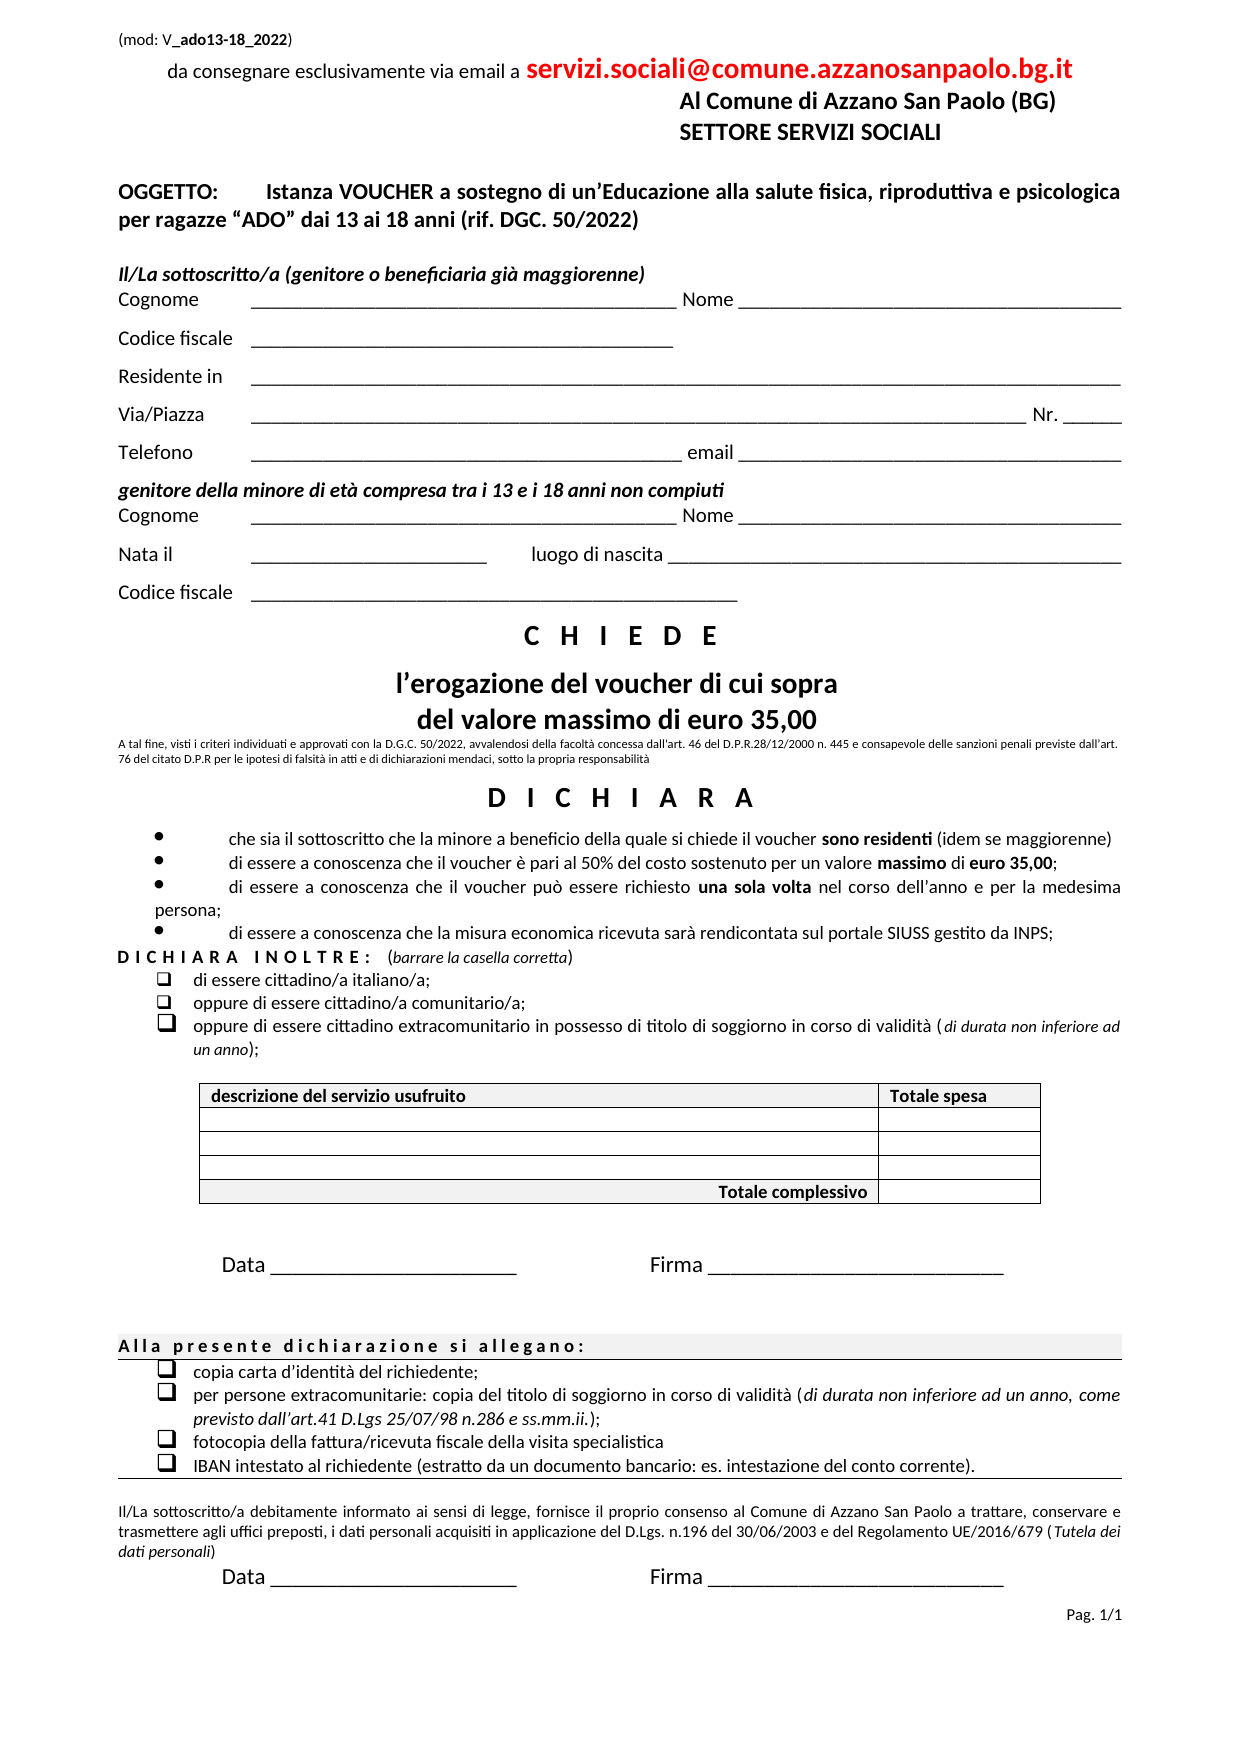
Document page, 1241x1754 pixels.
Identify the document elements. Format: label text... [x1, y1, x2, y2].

text Data Firma [222, 1250, 1122, 1278]
list di essere cittadino/a italiano/a; [156, 968, 1122, 991]
table_cell [879, 1180, 1040, 1203]
text DICHIARA INOLTRE: (barrare la casella corretta) [117, 945, 1122, 968]
table_header descrizione del servizio usufruito [200, 1084, 878, 1107]
table_cell Totale complessivo [200, 1180, 878, 1203]
text Il/La sottoscritto/a debitamente informato ai sensi di legge, fornisce il proprio consenso al Comune di Azzano San Paolo a trattare, conservare e trasmettere agli uffici preposti, i dati personali acquisiti in applicazione del D.Lgs. n.196 del 30/06/2003 e del Regolamento UE/2016/679 (Tutela dei dati personali) [118, 1501, 1122, 1562]
text Codice fiscale [118, 325, 1122, 350]
text del valore massimo di euro 35,00 [118, 701, 1122, 736]
text Cognome Nome [118, 287, 1122, 312]
text Data Firma [222, 1562, 1122, 1590]
list oppure di essere cittadino/a comunitario/a; [156, 991, 1122, 1014]
table_header Totale spesa [879, 1084, 1040, 1107]
text SETTORE SERVIZI SOCIALI [118, 116, 1122, 147]
text Residente in [118, 363, 1122, 388]
list copia carta d’identità del richiedente; [156, 1360, 1122, 1384]
subtitle Il/La sottoscritto/a (genitore o beneficiaria già maggiorenne) [118, 261, 1122, 287]
text Cognome Nome [118, 503, 1122, 528]
text Al Comune di Azzano San Paolo (BG) [118, 86, 1122, 116]
list IBAN intestato al richiedente (estratto da un documento bancario: es. intestazione del conto corrente). [156, 1454, 1122, 1477]
table_cell [879, 1156, 1040, 1179]
text Pag. 1/1 [118, 1604, 1122, 1624]
list di essere a conoscenza che il voucher è pari al 50% del costo sostenuto per un valore massimo di euro 35,00; [154, 851, 1122, 875]
subtitle DICHIARA [118, 779, 1122, 815]
table_cell [879, 1132, 1040, 1155]
text Alla presente dichiarazione si allegano: [118, 1334, 1122, 1359]
text Nata il luogo di nascita [118, 541, 1122, 566]
list che sia il sottoscritto che la minore a beneficio della quale si chiede il voucher sono residenti (idem se maggiorenne) [154, 828, 1122, 851]
text Codice fiscale [118, 579, 1122, 604]
list oppure di essere cittadino extracomunitario in possesso di titolo di soggiorno in corso di validità (di durata non inferiore ad un anno); [156, 1014, 1122, 1060]
text l’erogazione del voucher di cui sopra [118, 665, 1122, 701]
list fotocopia della fattura/ricevuta fiscale della visita specialistica [156, 1430, 1122, 1454]
list di essere a conoscenza che il voucher può essere richiesto una sola volta nel corso dell’anno e per la medesima persona; [154, 875, 1122, 921]
table_cell [879, 1108, 1040, 1131]
table_cell [200, 1108, 878, 1131]
text Telefono email [118, 439, 1122, 464]
table_cell [200, 1132, 878, 1155]
text OGGETTO: Istanza VOUCHER a sostegno di un’Educazione alla salute fisica, riproduttiva e psicologica per ragazze “ADO” dai 13 ai 18 anni (rif. DGC. 50/2022) [118, 177, 1122, 233]
table_cell [200, 1156, 878, 1179]
list di essere a conoscenza che la misura economica ricevuta sarà rendicontata sul portale SIUSS gestito da INPS; [154, 921, 1122, 945]
subtitle genitore della minore di età compresa tra i 13 e i 18 anni non compiuti [118, 477, 1122, 503]
text A tal fine, visti i criteri individuati e approvati con la D.G.C. 50/2022, avvalendosi della facoltà concessa dall'art. 46 del D.P.R.28/12/2000 n. 445 e consapevole delle sanzioni penali previste dall’art. 76 del citato D.P.R per le ipotesi di falsità in atti e di dichiarazioni mendaci, sotto la propria responsabilità [118, 736, 1122, 767]
text Via/Piazza Nr. [118, 401, 1122, 426]
subtitle CHIEDE [118, 617, 1122, 653]
list per persone extracomunitarie: copia del titolo di soggiorno in corso di validità (di durata non inferiore ad un anno, come previsto dall’art.41 D.Lgs 25/07/98 n.286 e ss.mm.ii.); [156, 1384, 1122, 1430]
